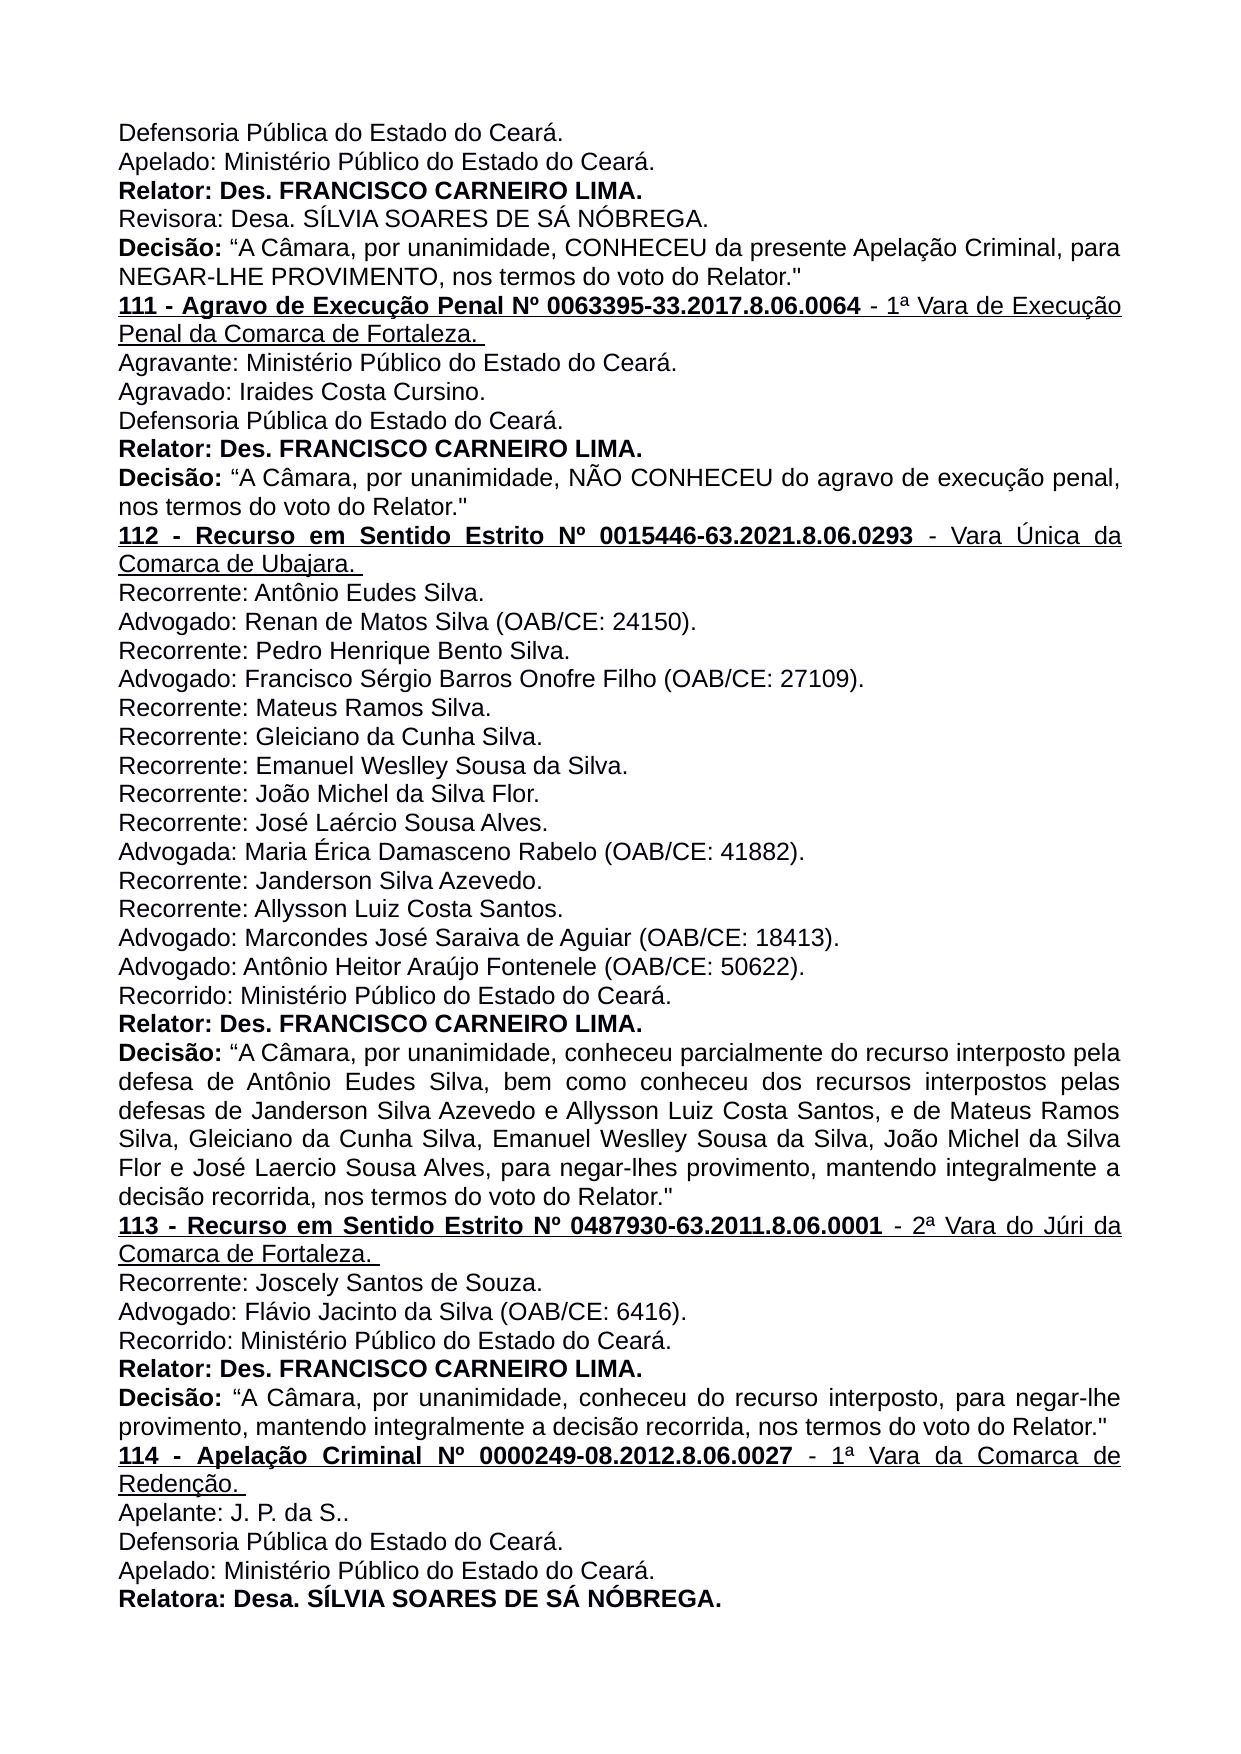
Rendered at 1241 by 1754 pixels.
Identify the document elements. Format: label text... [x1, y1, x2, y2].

text Relator: Des. FRANCISCO CARNEIRO LIMA. [118, 176, 1122, 204]
text Relatora: Desa. SÍLVIA SOARES DE SÁ NÓBREGA. [118, 1584, 1122, 1613]
text Defensoria Pública do Estado do Ceará. [118, 118, 1122, 147]
text Apelado: Ministério Público do Estado do Ceará. [118, 147, 1122, 176]
text Decisão: “A Câmara, por unanimidade, CONHECEU da presente Apelação Criminal, para NEGAR-LHE PROVIMENTO, nos termos do voto do Relator." [118, 233, 1122, 291]
text Advogado: Renan de Matos Silva (OAB/CE: 24150). [118, 607, 1122, 636]
text Recorrente: Pedro Henrique Bento Silva. [118, 636, 1122, 664]
text 112 - Recurso em Sentido Estrito Nº 0015446-63.2021.8.06.0293 - Vara Única da [118, 521, 1122, 546]
text Recorrente: Gleiciano da Cunha Silva. [118, 722, 1122, 751]
text Advogada: Maria Érica Damasceno Rabelo (OAB/CE: 41882). [118, 837, 1122, 866]
text Advogado: Antônio Heitor Araújo Fontenele (OAB/CE: 50622). [118, 952, 1122, 981]
text Relator: Des. FRANCISCO CARNEIRO LIMA. [118, 434, 1122, 463]
text Defensoria Pública do Estado do Ceará. [118, 406, 1122, 434]
text Agravante: Ministério Público do Estado do Ceará. [118, 348, 1122, 377]
text 111 - Agravo de Execução Penal Nº 0063395-33.2017.8.06.0064 - 1ª Vara de Execução [118, 291, 1122, 316]
text Apelante: J. P. da S.. [118, 1498, 1122, 1527]
text Relator: Des. FRANCISCO CARNEIRO LIMA. [118, 1009, 1122, 1038]
text Recorrente: Mateus Ramos Silva. [118, 693, 1122, 722]
text Recorrente: José Laércio Sousa Alves. [118, 808, 1122, 837]
text Defensoria Pública do Estado do Ceará. [118, 1527, 1122, 1556]
text Recorrido: Ministério Público do Estado do Ceará. [118, 981, 1122, 1009]
text Decisão: “A Câmara, por unanimidade, conheceu do recurso interposto, para negar-lhe provimento, mantendo integralmente a decisão recorrida, nos termos do voto do Relator." [118, 1383, 1122, 1441]
text Advogado: Francisco Sérgio Barros Onofre Filho (OAB/CE: 27109). [118, 664, 1122, 693]
text Comarca de Ubajara. [118, 547, 1122, 578]
text Decisão: “A Câmara, por unanimidade, conheceu parcialmente do recurso interposto pela defesa de Antônio Eudes Silva, bem como conheceu dos recursos interpostos pelas defesas de Janderson Silva Azevedo e Allysson Luiz Costa Santos, e de Mateus Ramos Silva, Gleiciano da Cunha Silva, Emanuel Weslley Sousa da Silva, João Michel da Silva Flor e José Laercio Sousa Alves, para negar-lhes provimento, mantendo integralmente a decisão recorrida, nos termos do voto do Relator." [118, 1038, 1122, 1211]
text Recorrente: Janderson Silva Azevedo. [118, 866, 1122, 894]
text Comarca de Fortaleza. [118, 1237, 1122, 1268]
text 113 - Recurso em Sentido Estrito Nº 0487930-63.2011.8.06.0001 - 2ª Vara do Júri da [118, 1211, 1122, 1236]
text 114 - Apelação Criminal Nº 0000249-08.2012.8.06.0027 - 1ª Vara da Comarca de Redenção. [118, 1441, 1122, 1498]
text Relator: Des. FRANCISCO CARNEIRO LIMA. [118, 1354, 1122, 1383]
text Recorrente: Allysson Luiz Costa Santos. [118, 894, 1122, 923]
text Decisão: “A Câmara, por unanimidade, NÃO CONHECEU do agravo de execução penal, nos termos do voto do Relator." [118, 463, 1122, 521]
text Recorrido: Ministério Público do Estado do Ceará. [118, 1326, 1122, 1354]
text Recorrente: Antônio Eudes Silva. [118, 578, 1122, 607]
text Apelado: Ministério Público do Estado do Ceará. [118, 1556, 1122, 1584]
text Recorrente: Emanuel Weslley Sousa da Silva. [118, 751, 1122, 779]
text Recorrente: João Michel da Silva Flor. [118, 779, 1122, 808]
text Penal da Comarca de Fortaleza. [118, 317, 1122, 348]
text Advogado: Marcondes José Saraiva de Aguiar (OAB/CE: 18413). [118, 923, 1122, 952]
text Recorrente: Joscely Santos de Souza. [118, 1268, 1122, 1297]
text Advogado: Flávio Jacinto da Silva (OAB/CE: 6416). [118, 1297, 1122, 1326]
text Revisora: Desa. SÍLVIA SOARES DE SÁ NÓBREGA. [118, 204, 1122, 233]
text Agravado: Iraides Costa Cursino. [118, 377, 1122, 406]
